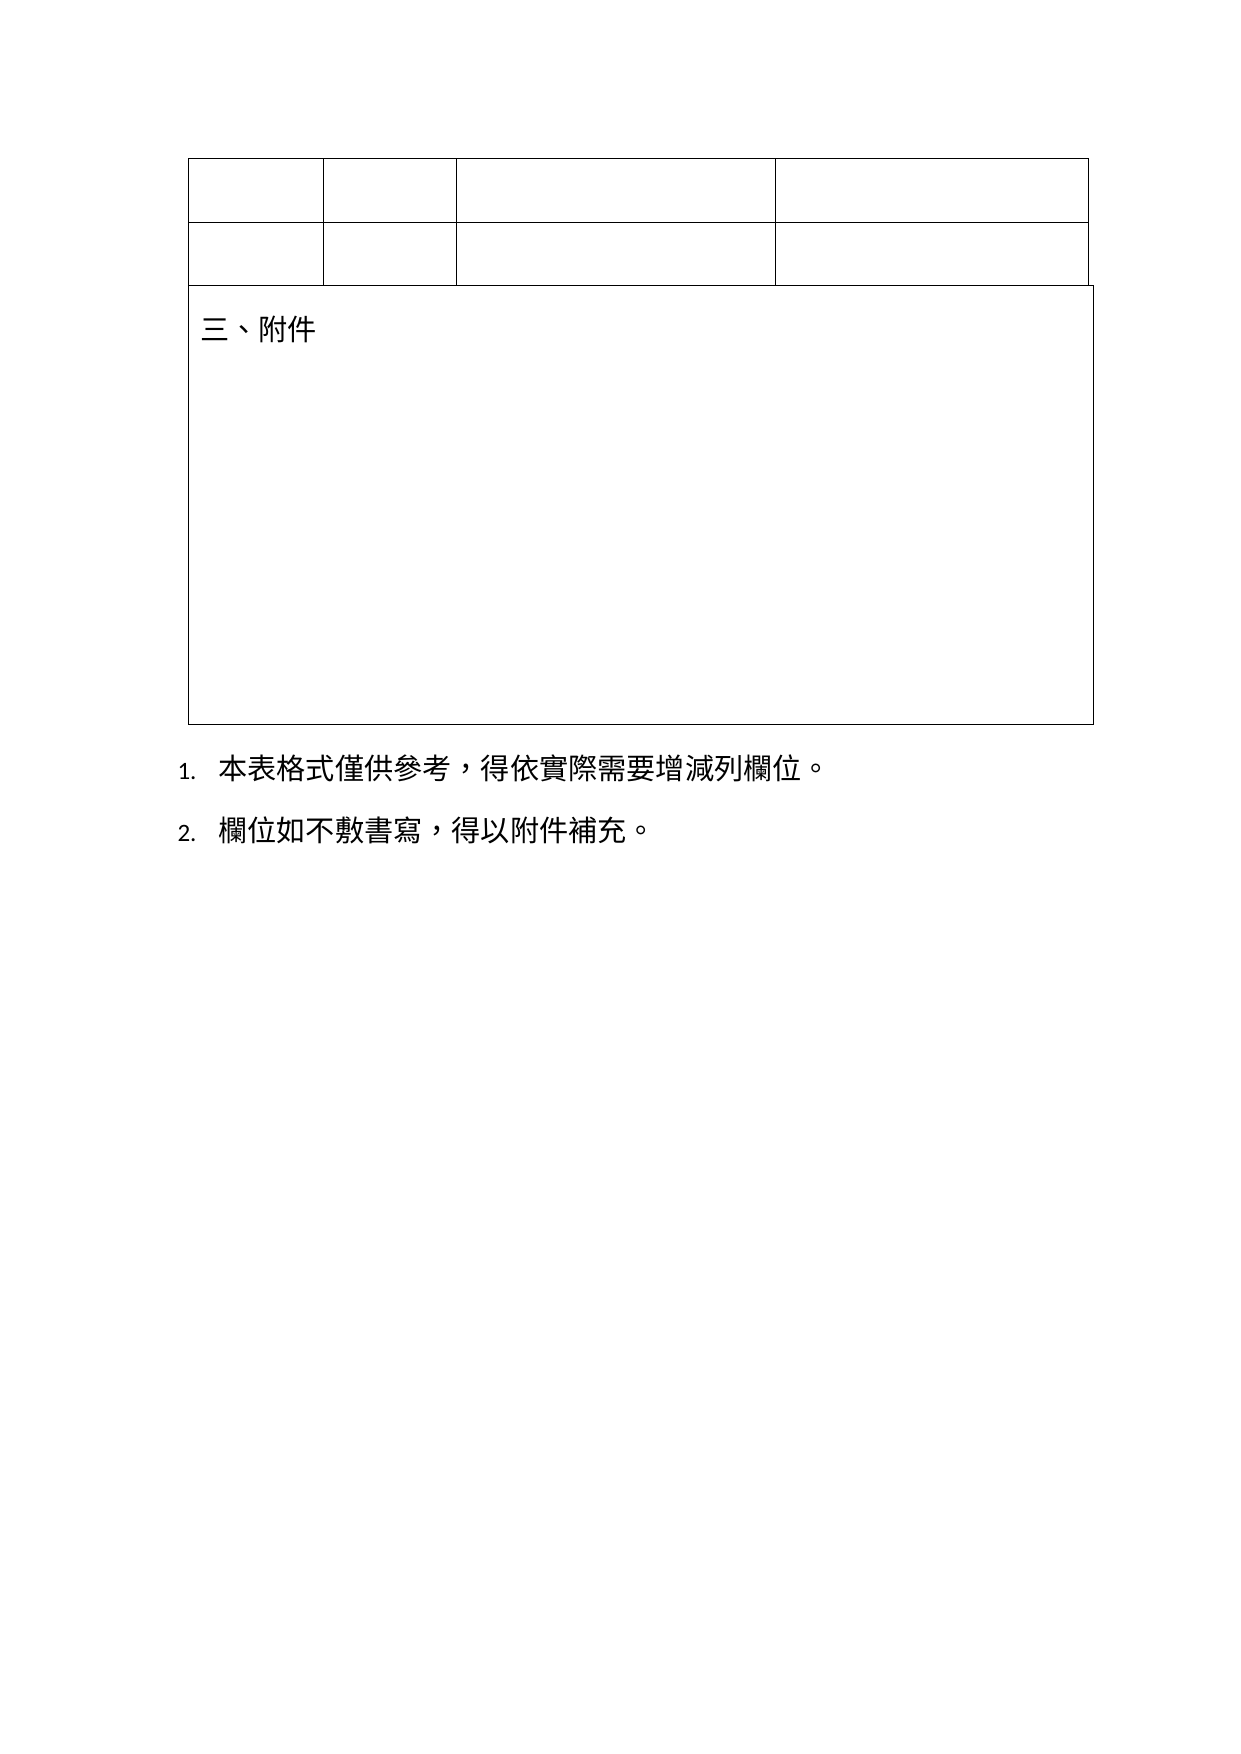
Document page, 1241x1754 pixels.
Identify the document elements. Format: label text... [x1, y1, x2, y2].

table_cell [776, 223, 1088, 285]
table_cell [189, 159, 323, 222]
table_cell [1089, 158, 1094, 222]
table_cell [324, 159, 456, 222]
table_cell [189, 223, 323, 285]
table_cell [1089, 222, 1094, 285]
table_cell [457, 223, 775, 285]
table_cell [776, 159, 1088, 222]
table_cell [457, 159, 775, 222]
table_cell [324, 223, 456, 285]
list 本表格式僅供參考，得依實際需要增減列欄位。 [177, 725, 1063, 787]
list 欄位如不敷書寫，得以附件補充。 [177, 787, 1063, 850]
table_cell 三、附件 [189, 286, 1093, 724]
